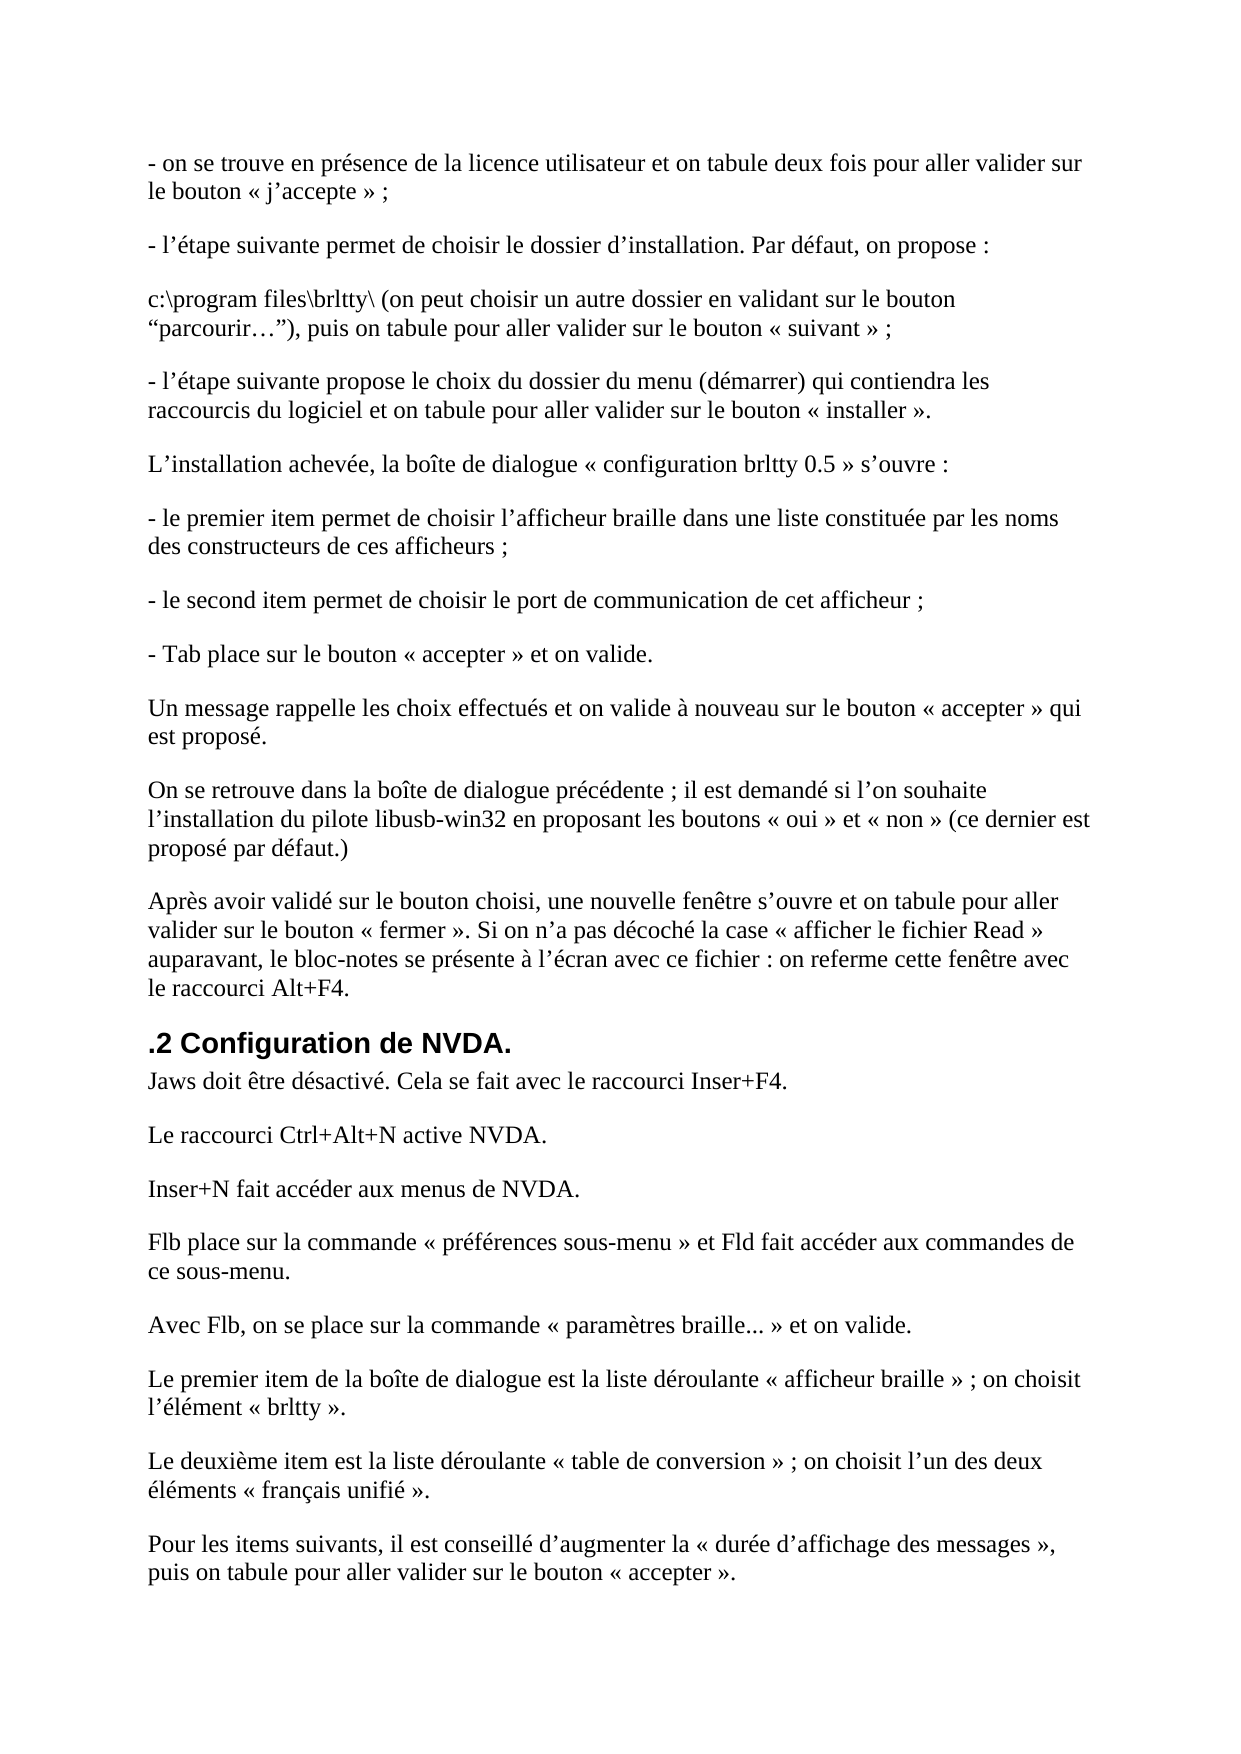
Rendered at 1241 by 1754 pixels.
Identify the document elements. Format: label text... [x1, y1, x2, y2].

text - Tab place sur le bouton « accepter » et on valide. [148, 639, 1092, 668]
text On se retrouve dans la boîte de dialogue précédente ; il est demandé si l’on souhaite l’installation du pilote libusb-win32 en proposant les boutons « oui » et « non » (ce dernier est proposé par défaut.) [148, 775, 1092, 861]
text - l’étape suivante propose le choix du dossier du menu (démarrer) qui contiendra les raccourcis du logiciel et on tabule pour aller valider sur le bouton « installer ». [148, 366, 1092, 424]
text Flb place sur la commande « préférences sous-menu » et Fld fait accéder aux commandes de ce sous-menu. [148, 1227, 1092, 1285]
text Le raccourci Ctrl+Alt+N active NVDA. [148, 1120, 1092, 1149]
text Le deuxième item est la liste déroulante « table de conversion » ; on choisit l’un des deux éléments « français unifié ». [148, 1446, 1092, 1504]
text Le premier item de la boîte de dialogue est la liste déroulante « afficheur braille » ; on choisit l’élément « brltty ». [148, 1364, 1092, 1421]
text - le premier item permet de choisir l’afficheur braille dans une liste constituée par les noms des constructeurs de ces afficheurs ; [148, 503, 1092, 560]
text Un message rappelle les choix effectués et on valide à nouveau sur le bouton « accepter » qui est proposé. [148, 693, 1092, 750]
text - on se trouve en présence de la licence utilisateur et on tabule deux fois pour aller valider sur le bouton « j’accepte » ; [148, 148, 1092, 205]
text Avec Flb, on se place sur la commande « paramètres braille... » et on valide. [148, 1310, 1092, 1339]
text Jaws doit être désactivé. Cela se fait avec le raccourci Inser+F4. [148, 1066, 1092, 1095]
text Inser+N fait accéder aux menus de NVDA. [148, 1174, 1092, 1202]
text L’installation achevée, la boîte de dialogue « configuration brltty 0.5 » s’ouvre : [148, 449, 1092, 478]
subtitle .2 Configuration de NVDA. [148, 1026, 1092, 1060]
text c:\program files\brltty\ (on peut choisir un autre dossier en validant sur le bouton “parcourir…”), puis on tabule pour aller valider sur le bouton « suivant » ; [148, 284, 1092, 341]
text - l’étape suivante permet de choisir le dossier d’installation. Par défaut, on propose : [148, 230, 1092, 259]
text - le second item permet de choisir le port de communication de cet afficheur ; [148, 585, 1092, 614]
text Pour les items suivants, il est conseillé d’augmenter la « durée d’affichage des messages », puis on tabule pour aller valider sur le bouton « accepter ». [148, 1529, 1092, 1586]
text Après avoir validé sur le bouton choisi, une nouvelle fenêtre s’ouvre et on tabule pour aller valider sur le bouton « fermer ». Si on n’a pas décoché la case « afficher le fichier Read » auparavant, le bloc-notes se présente à l’écran avec ce fichier : on referme cette fenêtre avec le raccourci Alt+F4. [148, 886, 1092, 1001]
